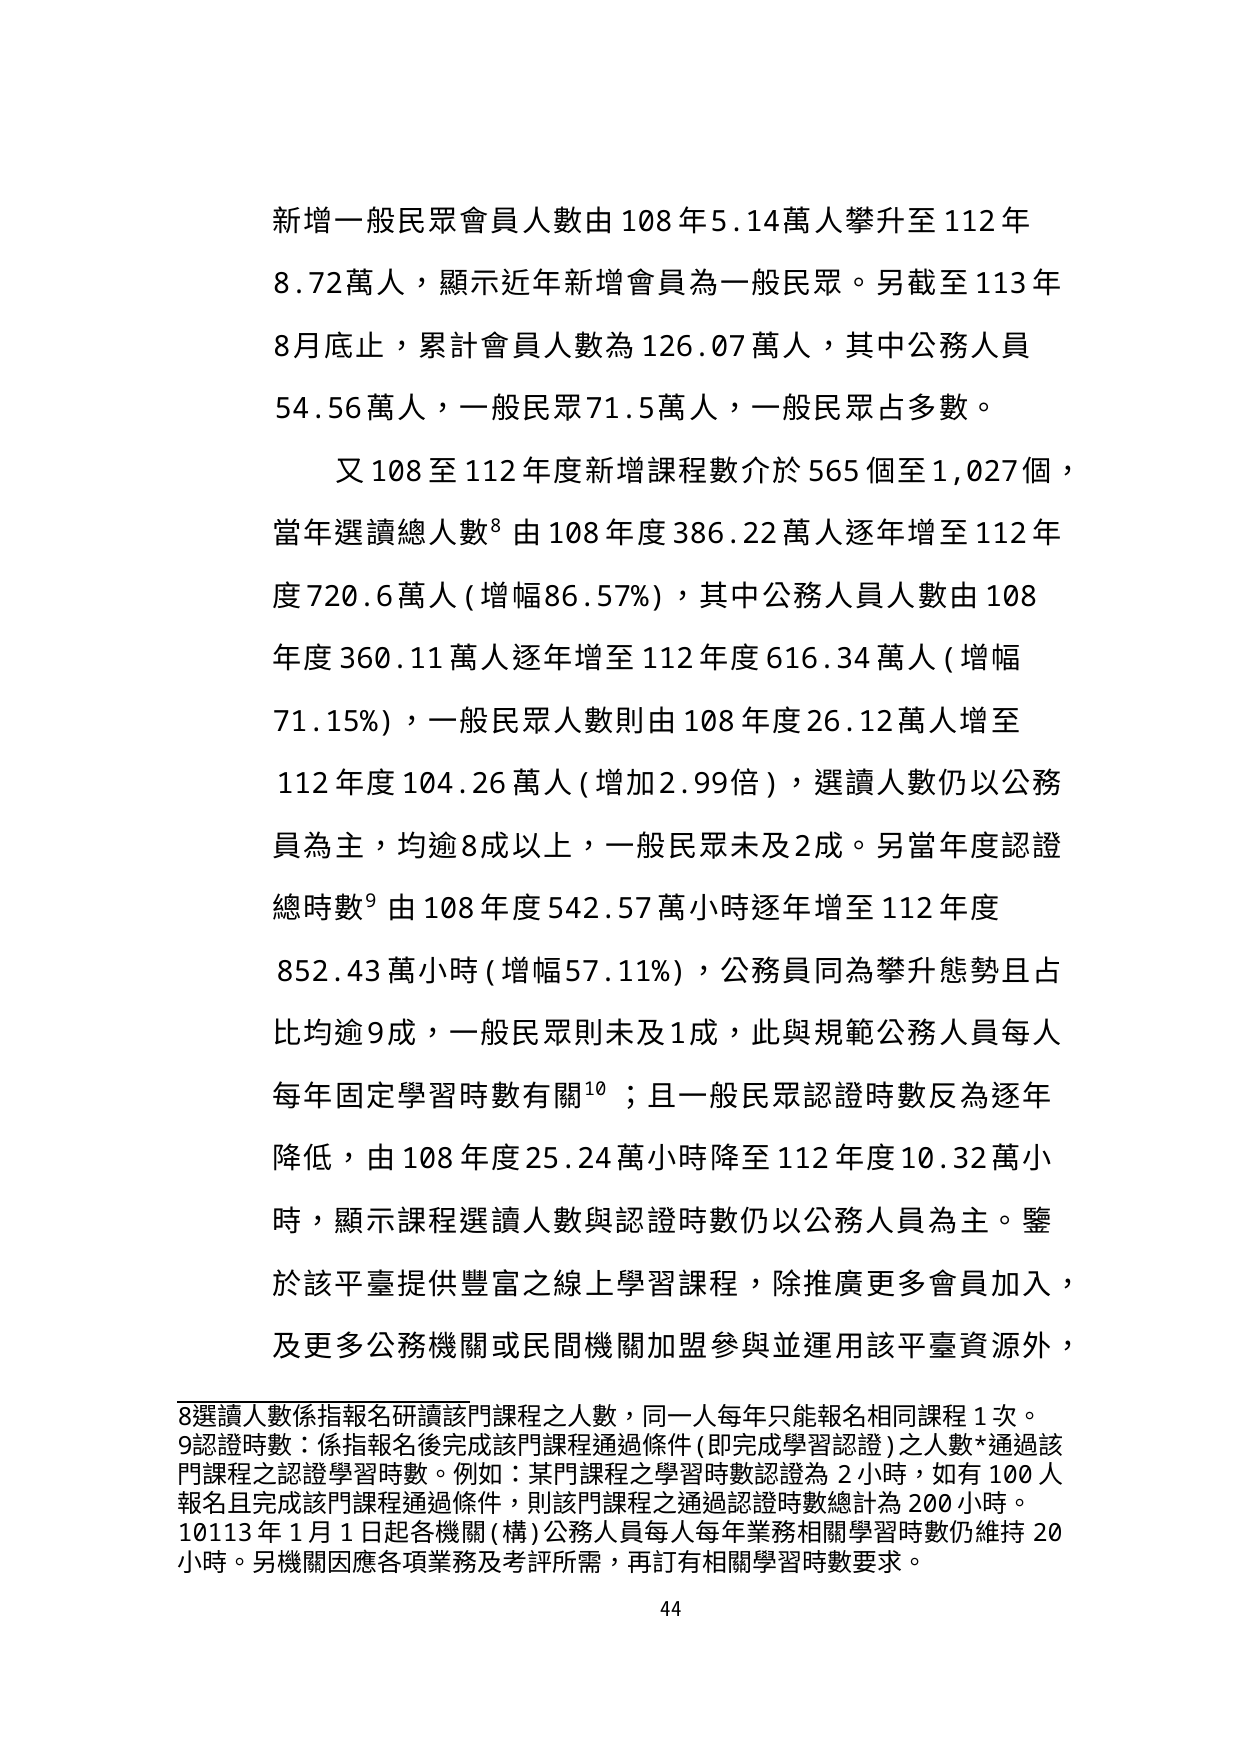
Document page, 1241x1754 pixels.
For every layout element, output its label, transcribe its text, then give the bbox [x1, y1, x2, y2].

text 又108至112年度新增課程數介於565個至1,027個，當年選讀總人數由108年度386.22萬人逐年增至112年度720.6萬人(增幅86.57%)，其中公務人員人數由108年度360.11萬人逐年增至112年度616.34萬人(增幅71.15%)，一般民眾人數則由108年度26.12萬人增至112年度104.26萬人(增加2.99倍)，選讀人數仍以公務員為主，均逾8成以上，一般民眾未及2成。另當年度認證總時數由108年度542.57萬小時逐年增至112年度852.43萬小時(增幅57.11%)，公務員同為攀升態勢且占比均逾9成，一般民眾則未及1成，此與規範公務人員每人每年固定學習時數有關；且一般民眾認證時數反為逐年降低，由108年度25.24萬小時降至112年度10.32萬小時，顯示課程選讀人數與認證時數仍以公務人員為主。鑒於該平臺提供豐富之線上學習課程，除推廣更多會員加入，及更多公務機關或民間機關加盟參與並運用該平臺資源外，允宜再加強課程選讀影響範圍，擴大平臺學習與教學資源之外溢效果。 [266, 427, 1063, 1365]
text 參據該學院提供近年度「e等公務園+學習平臺」運作情形(詳表1)，108至112年度新增會員人數介於10.05萬人至20.31萬人之間，其中新增公務人員會員數最多為112年之8.43萬人，111年度則為近年新低1.22萬人；新增一般民眾會員人數由108年5.14萬人攀升至112年8.72萬人，顯示近年新增會員為一般民眾。另截至113年8月底止，累計會員人數為126.07萬人，其中公務人員54.56萬人，一般民眾71.5萬人，一般民眾占多數。 [266, 177, 1063, 427]
text 選讀人數係指報名研讀該門課程之人數，同一人每年只能報名相同課程1次。 [177, 1402, 1063, 1431]
text 113年1月1日起各機關(構)公務人員每人每年業務相關學習時數仍維持20小時。另機關因應各項業務及考評所需，再訂有相關學習時數要求。 [177, 1518, 1063, 1577]
text 認證時數：係指報名後完成該門課程通過條件(即完成學習認證)之人數*通過該門課程之認證學習時數。例如：某門課程之學習時數認證為2小時，如有100人報名且完成該門課程通過條件，則該門課程之通過認證時數總計為200小時。 [177, 1431, 1063, 1518]
